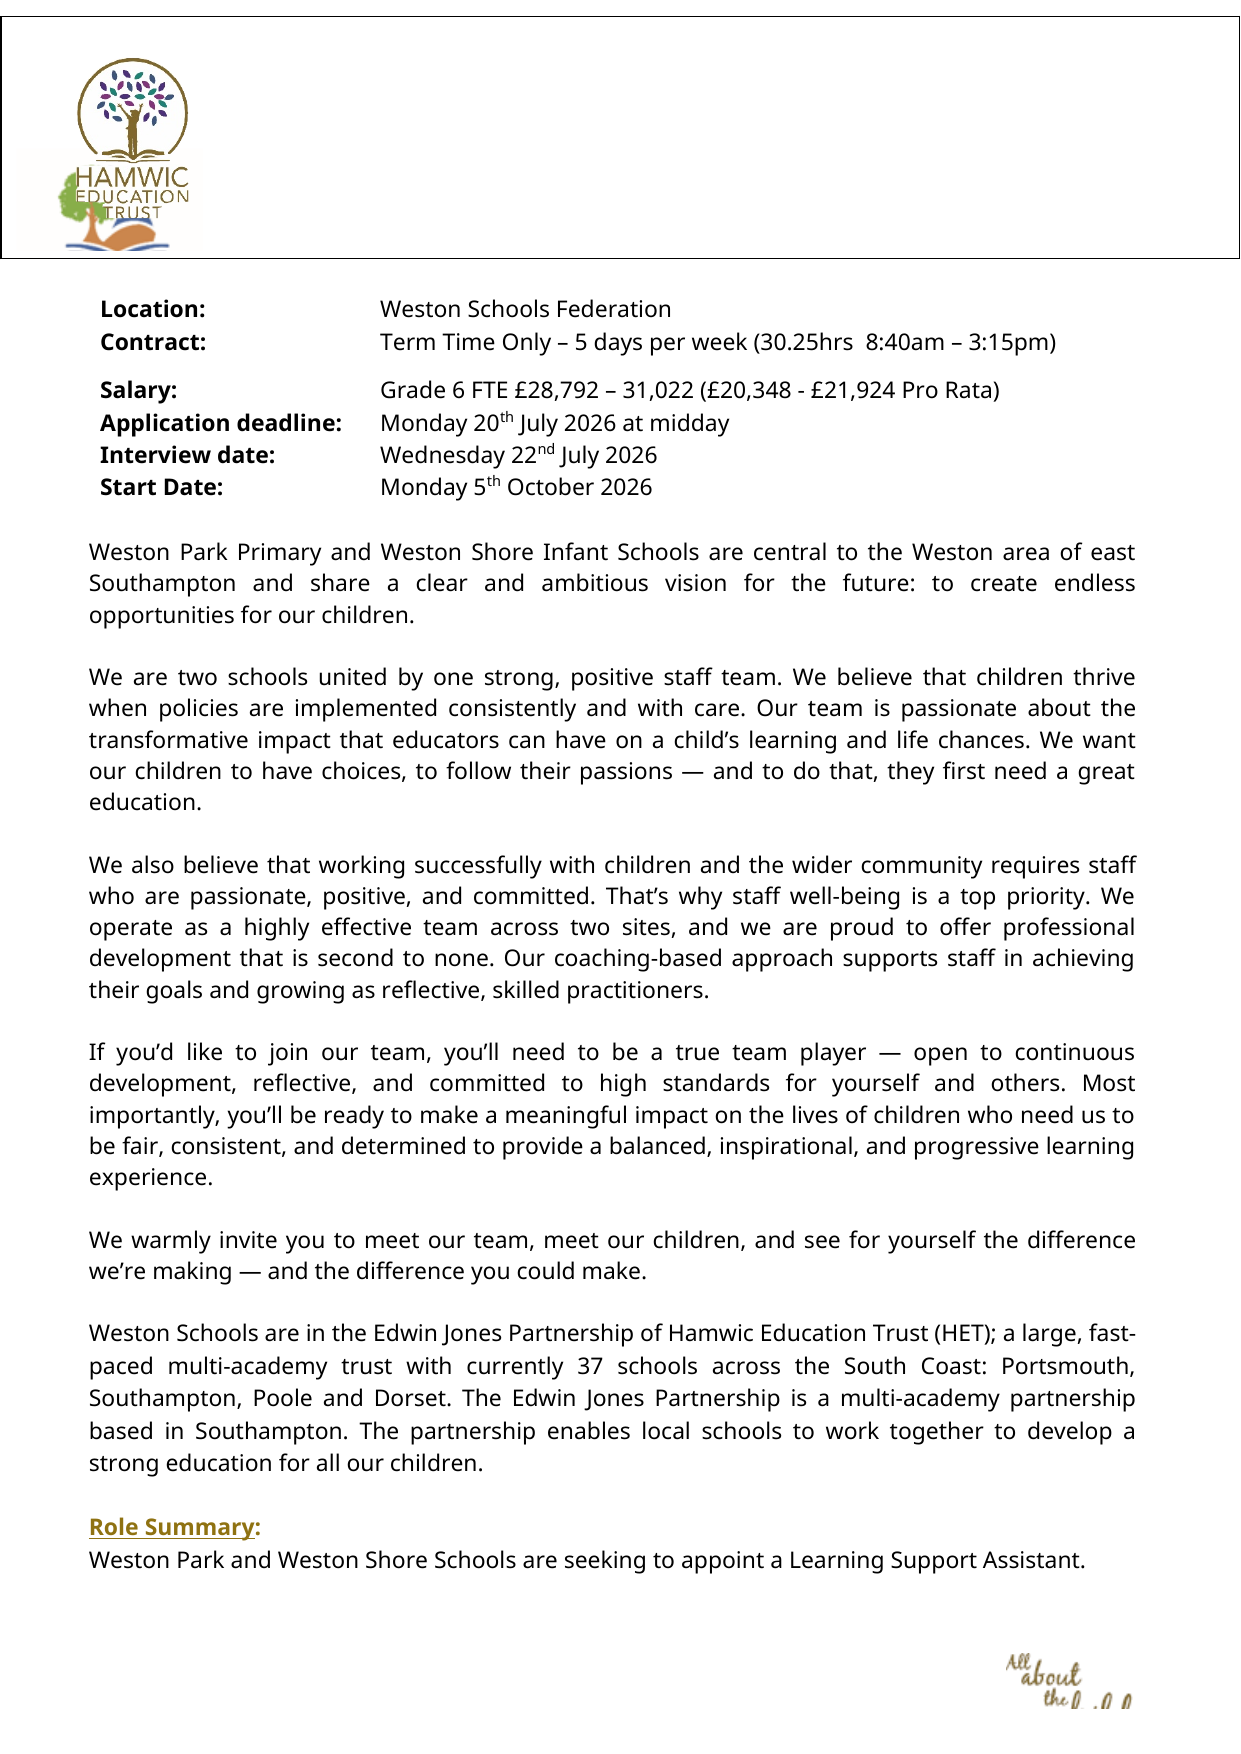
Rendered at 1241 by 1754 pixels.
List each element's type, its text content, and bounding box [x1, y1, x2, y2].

text Weston Park Primary and Weston Shore Infant Schools are central to the Weston area of east Southampton and share a clear and ambitious vision for the future: to create endless opportunities for our children. [89, 536, 1137, 630]
table_cell Interview date: [89, 439, 369, 471]
text Weston Park Primary & [339, 151, 913, 202]
text We also believe that working successfully with children and the wider community requires staff who are passionate, positive, and committed. That’s why staff well-being is a top priority. We operate as a highly effective team across two sites, and we are proud to offer professional development that is second to none. Our coaching-based approach supports staff in achieving their goals and growing as reflective, skilled practitioners. [89, 848, 1137, 1005]
table_cell Application deadline: [89, 407, 369, 439]
table_cell Wednesday 22nd July 2026 [369, 439, 1166, 471]
table_cell Monday 5th October 2026 [369, 471, 1166, 503]
text Weston Park and Weston Shore Schools are seeking to appoint a Learning Support Assistant. [89, 1543, 1137, 1575]
table_cell Salary: [89, 374, 369, 407]
text Role Summary: [89, 1511, 1137, 1542]
text We warmly invite you to meet our team, meet our children, and see for yourself the difference we’re making — and the difference you could make. [89, 1223, 1137, 1286]
table_cell Term Time Only – 5 days per week (30.25hrs 8:40am – 3:15pm) [369, 325, 1166, 374]
text If you’d like to join our team, you’ll need to be a true team player — open to continuous development, reflective, and committed to high standards for yourself and others. Most importantly, you’ll be ready to make a meaningful impact on the lives of children who need us to be fair, consistent, and determined to provide a balanced, inspirational, and progressive learning experience. [89, 1036, 1137, 1192]
text Learning Support Assistant [339, 48, 913, 99]
text Weston Schools are in the Edwin Jones Partnership of Hamwic Education Trust (HET); a large, fast-paced multi-academy trust with currently 37 schools across the South Coast: Portsmouth, Southampton, Poole and Dorset. The Edwin Jones Partnership is a multi-academy partnership based in Southampton. The partnership enables local schools to work together to develop a strong education for all our children. [89, 1317, 1137, 1478]
table_cell Grade 6 FTE £28,792 – 31,022 (£20,348 - £21,924 Pro Rata) [369, 374, 1166, 407]
table_cell Start Date: [89, 471, 369, 503]
table_header Location: [89, 293, 369, 325]
table_cell Contract: [89, 325, 369, 374]
table_header Weston Schools Federation [369, 293, 1166, 325]
text We are two schools united by one strong, positive staff team. We believe that children thrive when policies are implemented consistently and with care. Our team is passionate about the transformative impact that educators can have on a child’s learning and life chances. We want our children to have choices, to follow their passions — and to do that, they first need a great education. [89, 661, 1137, 817]
table_cell Monday 20th July 2026 at midday [369, 407, 1166, 439]
text Weston Shore Infant Schools [339, 204, 913, 237]
